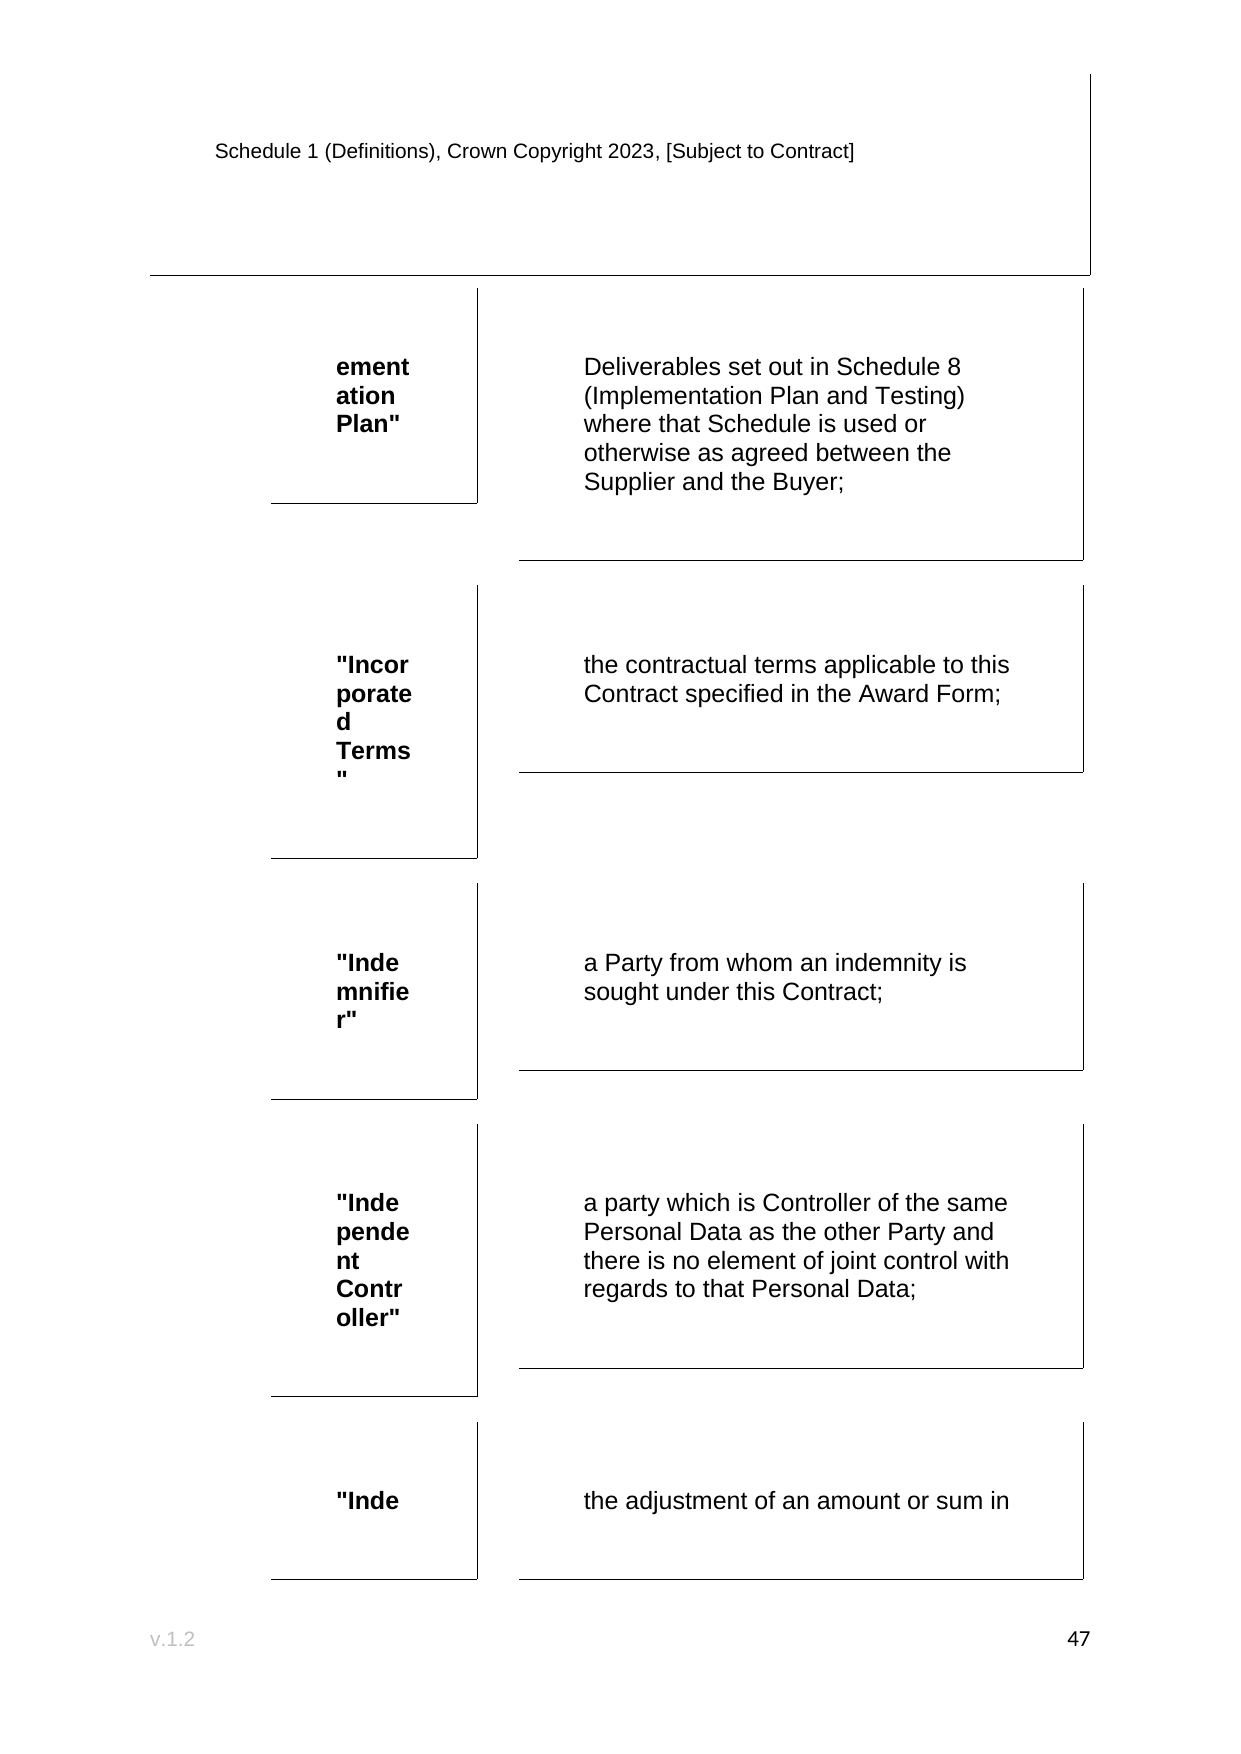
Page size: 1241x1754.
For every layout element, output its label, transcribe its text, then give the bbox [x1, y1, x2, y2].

table_cell a Party from whom an indemnity is sought under this Contract; [489, 871, 1095, 1111]
table_cell the adjustment of an amount or sum in [489, 1409, 1095, 1579]
table_cell "Inde [254, 1409, 489, 1579]
table_cell a party which is Controller of the same Personal Data as the other Party and there is no element of joint control with regards to that Personal Data; [489, 1111, 1095, 1409]
table_cell the contractual terms applicable to this Contract specified in the Award Form; [489, 573, 1095, 871]
table_cell Deliverables set out in Schedule 8 (Implementation Plan and Testing) where that Schedule is used or otherwise as agreed between the Supplier and the Buyer; [489, 275, 1095, 573]
table_cell ementation Plan" [254, 275, 489, 573]
table_cell "Indemnifier" [254, 871, 489, 1111]
table_cell "Incorporated Terms" [254, 573, 489, 871]
table_cell "Independent Controller" [254, 1111, 489, 1409]
